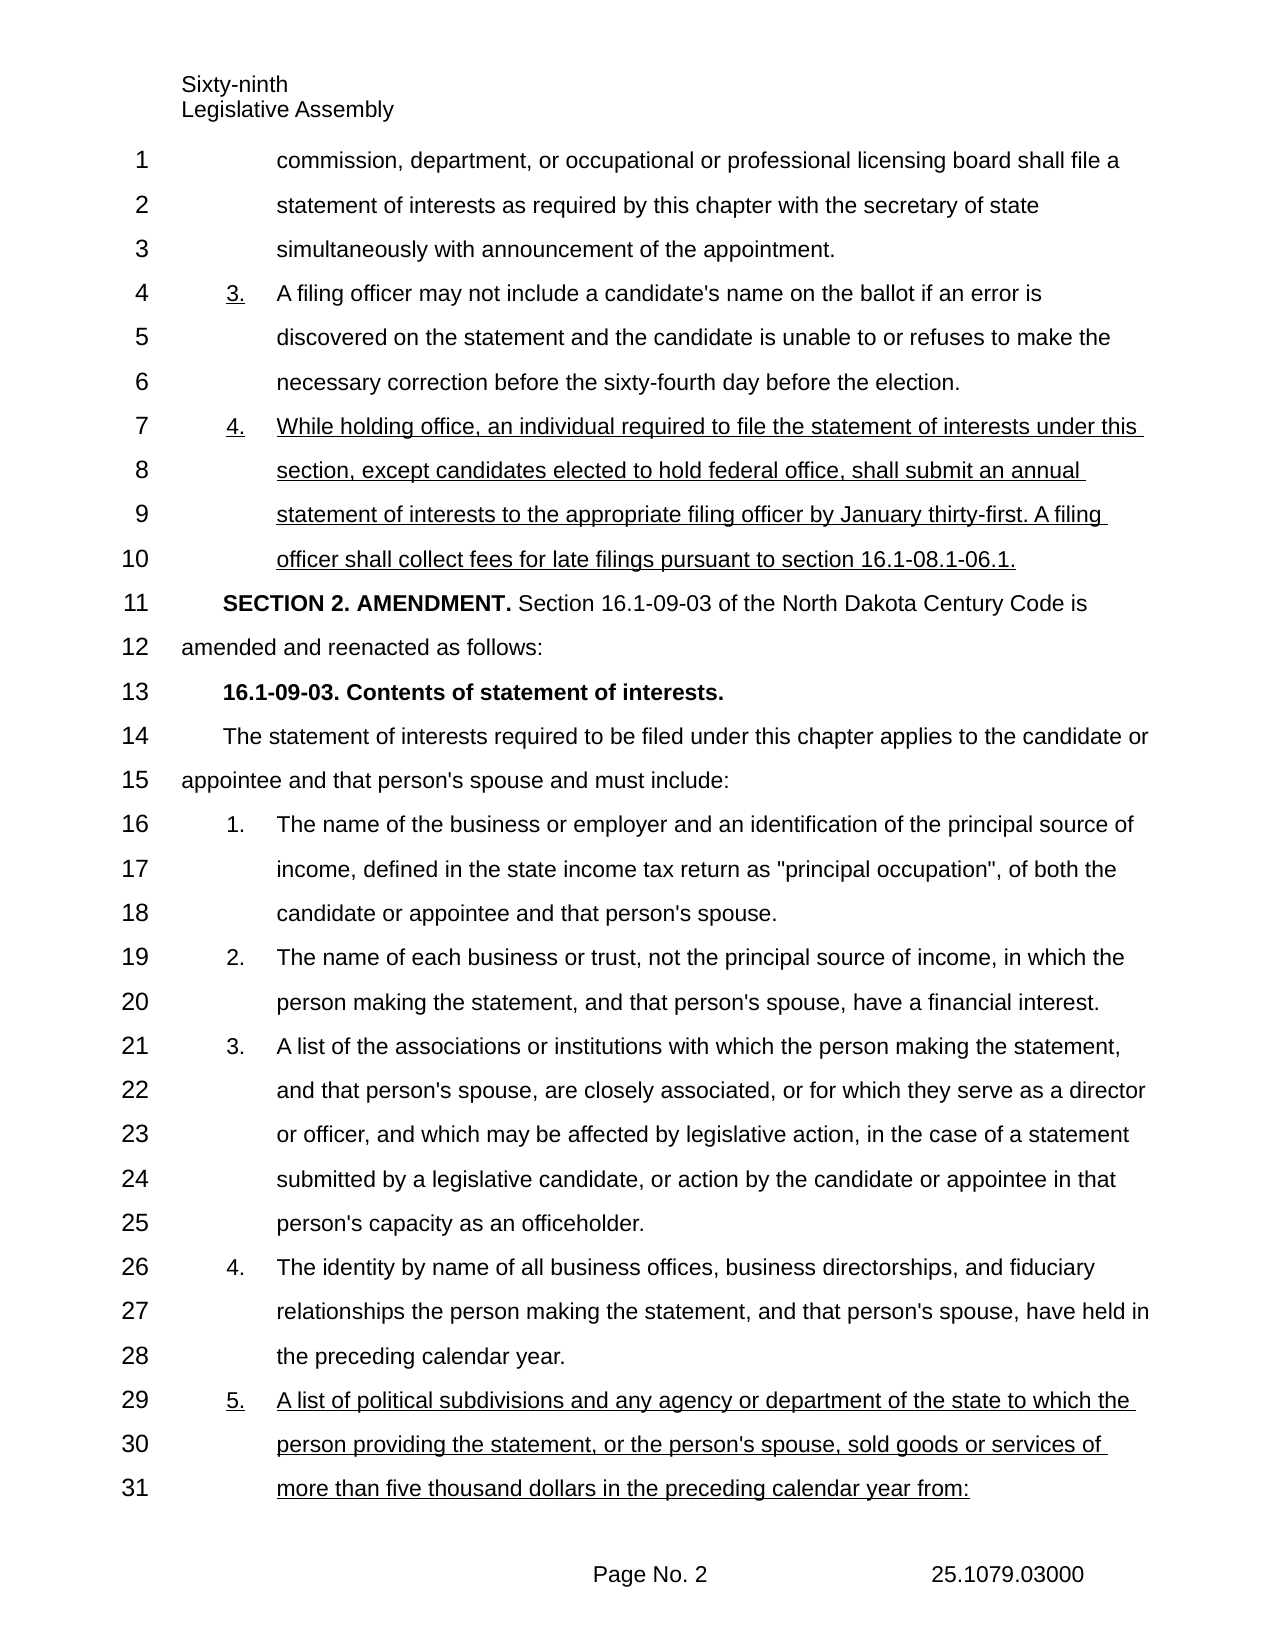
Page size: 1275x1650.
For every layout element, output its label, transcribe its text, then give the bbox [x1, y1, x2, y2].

text 5. A list of political subdivisions and any agency or department of the state to which the person providing the statement, or the person's spouse, sold goods or services of more than five thousand dollars in the preceding calendar year from: [181, 1373, 1154, 1506]
text 2. The name of each business or trust, not the principal source of income, in which the person making the statement, and that person's spouse, have a financial interest. [181, 930, 1154, 1019]
subtitle 16.1‑09‑03. Contents of statement of interests. [181, 664, 1154, 709]
text 4. The identity by name of all business offices, business directorships, and fiduciary relationships the person making the statement, and that person's spouse, have held in the preceding calendar year. [181, 1240, 1154, 1373]
text The statement of interests required to be filed under this chapter applies to the candidate or appointee and that person's spouse and must include: [181, 709, 1154, 797]
text 4. While holding office, an individual required to file the statement of interests under this section, except candidates elected to hold federal office, shall submit an annual statement of interests to the appropriate filing officer by January thirty‑first. A filing officer shall collect fees for late filings pursuant to section 16.1‑08.1‑06.1. [181, 399, 1154, 576]
text 3. A filing officer may not include a candidate's name on the ballot if an error is discovered on the statement and the candidate is unable to or refuses to make the necessary correction before the sixty-fourth day before the election. [181, 266, 1154, 399]
text 1. The name of the business or employer and an identification of the principal source of income, defined in the state income tax return as "principal occupation", of both the candidate or appointee and that person's spouse. [181, 797, 1154, 930]
text SECTION 2. AMENDMENT. Section 16.1‑09‑03 of the North Dakota Century Code is amended and reenacted as follows: [181, 576, 1154, 664]
text 3. A list of the associations or institutions with which the person making the statement, and that person's spouse, are closely associated, or for which they serve as a director or officer, and which may be affected by legislative action, in the case of a statement submitted by a legislative candidate, or action by the candidate or appointee in that person's capacity as an officeholder. [181, 1019, 1154, 1240]
text commission, department, or occupational or professional licensing board shall file a statement of interests as required by this chapter with the secretary of state simultaneously with announcement of the appointment. [181, 133, 1154, 266]
